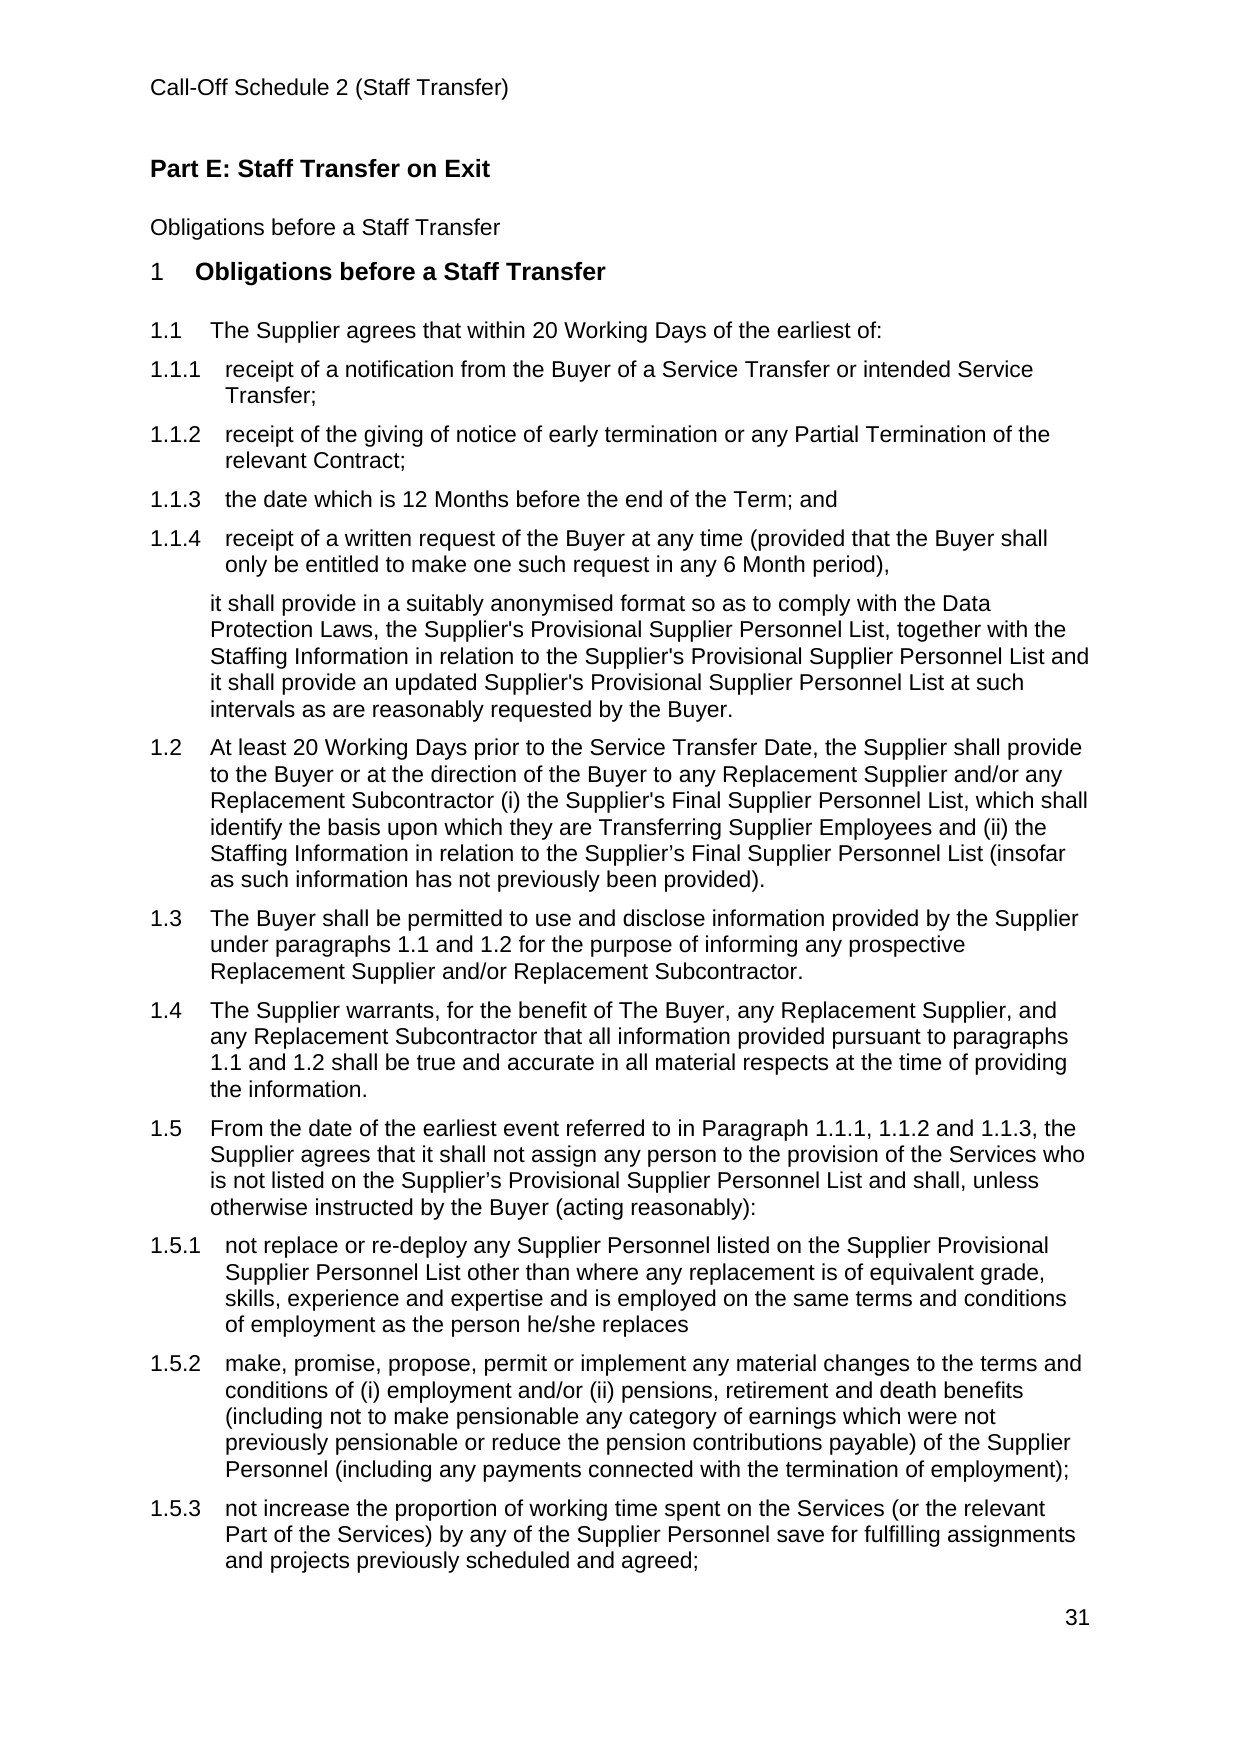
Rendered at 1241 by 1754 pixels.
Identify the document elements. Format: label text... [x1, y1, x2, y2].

list receipt of a written request of the Buyer at any time (provided that the Buyer shall only be entitled to make one such request in any 6 Month period), [150, 525, 1090, 578]
list receipt of a notification from the Buyer of a Service Transfer or intended Service Transfer; [150, 356, 1090, 408]
list From the date of the earliest event referred to in Paragraph 1.1.1, 1.1.2 and 1.1.3, the Supplier agrees that it shall not assign any person to the provision of the Services who is not listed on the Supplier’s Provisional Supplier Personnel List and shall, unless otherwise instructed by the Buyer (acting reasonably): [150, 1114, 1090, 1220]
list not increase the proportion of working time spent on the Services (or the relevant Part of the Services) by any of the Supplier Personnel save for fulfilling assignments and projects previously scheduled and agreed; [150, 1494, 1090, 1574]
subtitle Obligations before a Staff Transfer [150, 257, 1090, 286]
list the date which is 12 Months before the end of the Term; and [150, 486, 1090, 512]
text Obligations before a Staff Transfer [150, 214, 1090, 240]
list receipt of the giving of notice of early termination or any Partial Termination of the relevant Contract; [150, 421, 1090, 473]
subtitle Part E: Staff Transfer on Exit [150, 154, 1090, 183]
list not replace or re-deploy any Supplier Personnel listed on the Supplier Provisional Supplier Personnel List other than where any replacement is of equivalent grade, skills, experience and expertise and is employed on the same terms and conditions of employment as the person he/she replaces [150, 1232, 1090, 1338]
list At least 20 Working Days prior to the Service Transfer Date, the Supplier shall provide to the Buyer or at the direction of the Buyer to any Replacement Supplier and/or any Replacement Subcontractor (i) the Supplier's Final Supplier Personnel List, which shall identify the basis upon which they are Transferring Supplier Employees and (ii) the Staffing Information in relation to the Supplier’s Final Supplier Personnel List (insofar as such information has not previously been provided). [150, 734, 1090, 892]
list The Buyer shall be permitted to use and disclose information provided by the Supplier under paragraphs 1.1 and 1.2 for the purpose of informing any prospective Replacement Supplier and/or Replacement Subcontractor. [150, 905, 1090, 984]
list The Supplier agrees that within 20 Working Days of the earliest of: [150, 317, 1090, 343]
list it shall provide in a suitably anonymised format so as to comply with the Data Protection Laws, the Supplier's Provisional Supplier Personnel List, together with the Staffing Information in relation to the Supplier's Provisional Supplier Personnel List and it shall provide an updated Supplier's Provisional Supplier Personnel List at such intervals as are reasonably requested by the Buyer. [210, 590, 1090, 722]
list make, promise, propose, permit or implement any material changes to the terms and conditions of (i) employment and/or (ii) pensions, retirement and death benefits (including not to make pensionable any category of earnings which were not previously pensionable or reduce the pension contributions payable) of the Supplier Personnel (including any payments connected with the termination of employment); [150, 1350, 1090, 1482]
list The Supplier warrants, for the benefit of The Buyer, any Replacement Supplier, and any Replacement Subcontractor that all information provided pursuant to paragraphs 1.1 and 1.2 shall be true and accurate in all material respects at the time of providing the information. [150, 997, 1090, 1102]
